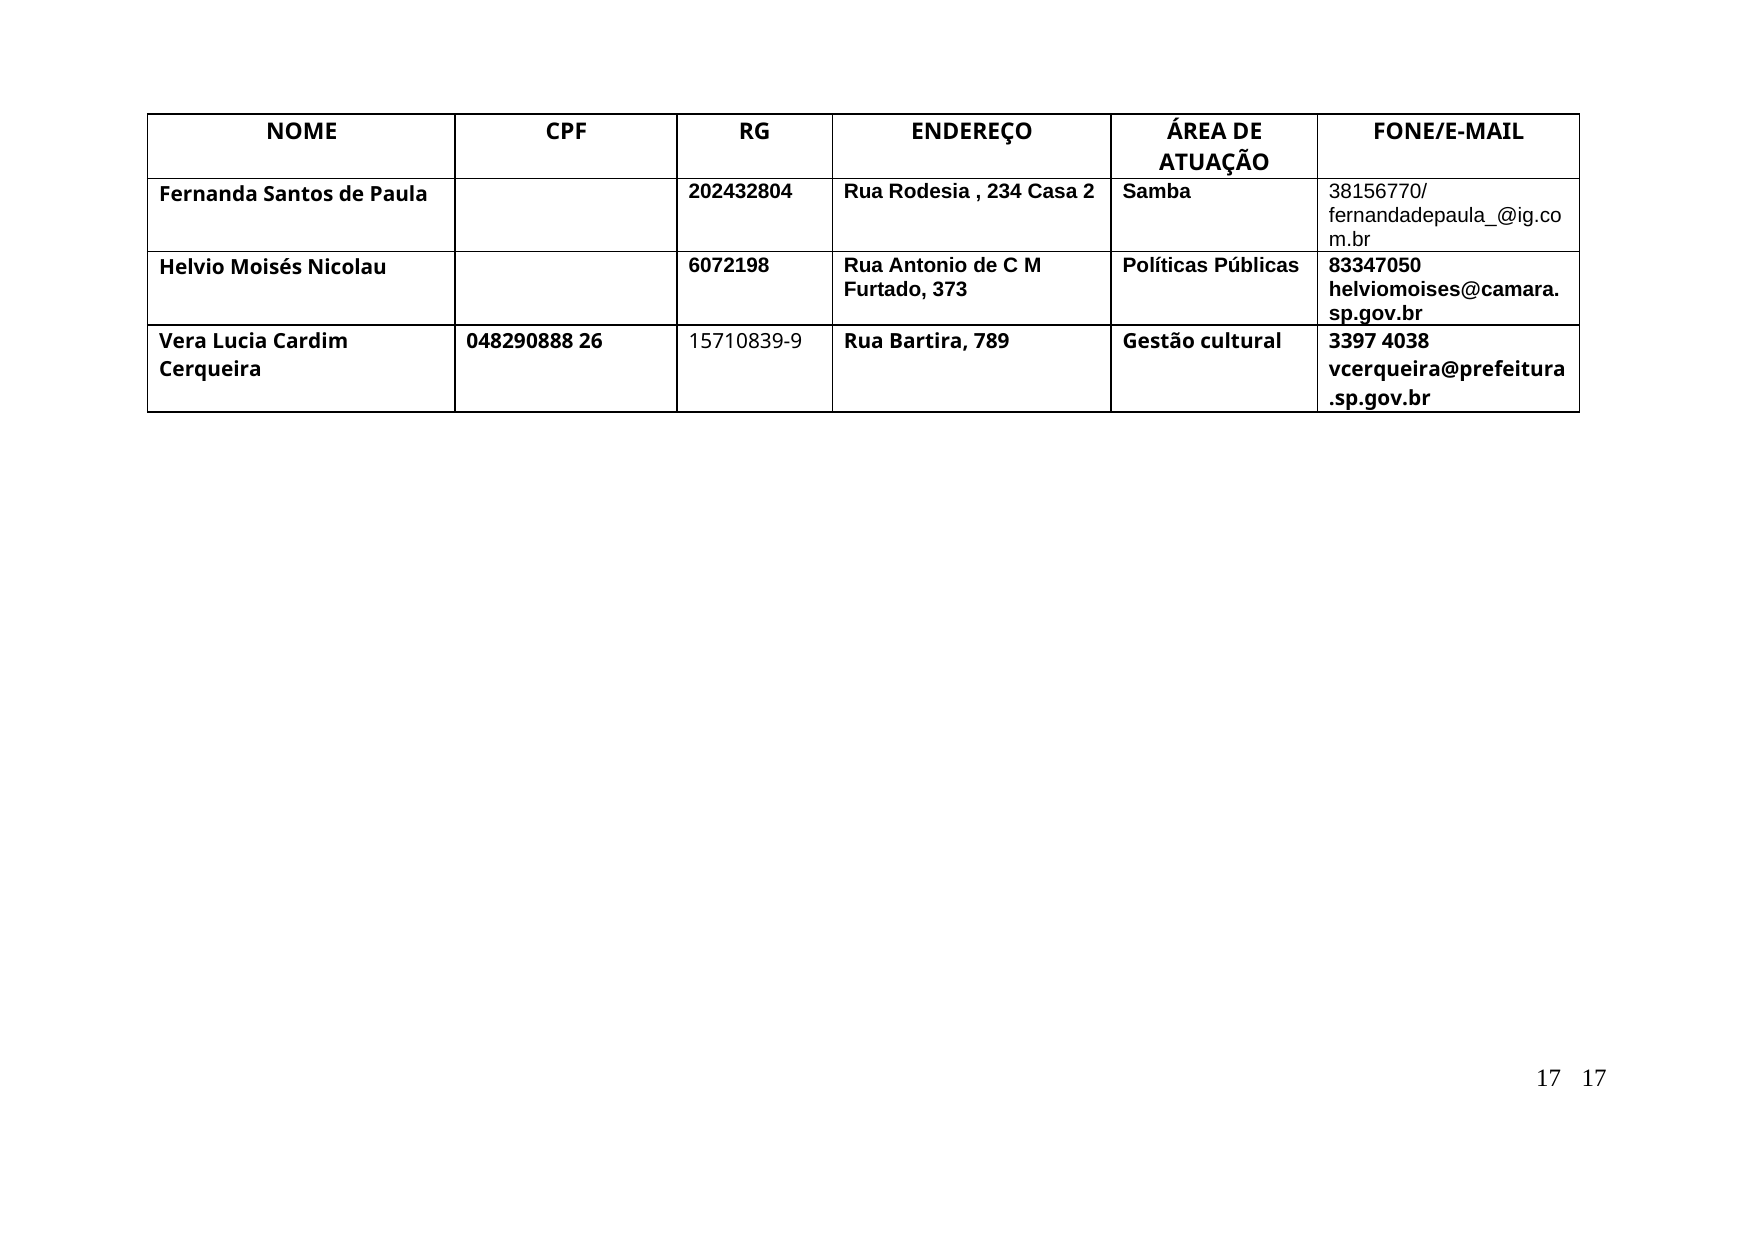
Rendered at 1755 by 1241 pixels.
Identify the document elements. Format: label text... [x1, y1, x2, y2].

table_cell 3397 4038 vcerqueira@prefeitura.sp.gov.br [1318, 326, 1579, 411]
table_cell Políticas Públicas [1112, 252, 1317, 324]
table_cell Fernanda Santos de Paula [148, 179, 454, 251]
table_cell 202432804 [678, 179, 832, 251]
table_cell RG [678, 115, 832, 177]
table_cell FONE/E-MAIL [1318, 115, 1579, 177]
table_cell Samba [1112, 179, 1317, 251]
table_cell 38156770/ fernandadepaula_@ig.com.br [1318, 179, 1579, 251]
table_cell 048290888 26 [456, 326, 676, 411]
table_cell 15710839-9 [678, 326, 832, 411]
table_cell NOME [148, 115, 454, 177]
table_cell Rua Antonio de C M Furtado, 373 [833, 252, 1110, 324]
table_cell Rua Rodesia , 234 Casa 2 [833, 179, 1110, 251]
table_cell 83347050 helviomoises@camara.sp.gov.br [1318, 252, 1579, 324]
table_cell [456, 252, 676, 324]
table_cell Vera Lucia Cardim Cerqueira [148, 326, 454, 411]
table_cell Helvio Moisés Nicolau [148, 252, 454, 324]
table_cell CPF [456, 115, 676, 177]
table_cell 6072198 [678, 252, 832, 324]
table_cell [456, 179, 676, 251]
table_cell Gestão cultural [1112, 326, 1317, 411]
table_cell ÁREA DE ATUAÇÃO [1112, 115, 1317, 177]
table_cell ENDEREÇO [833, 115, 1110, 177]
table_cell Rua Bartira, 789 [833, 326, 1110, 411]
